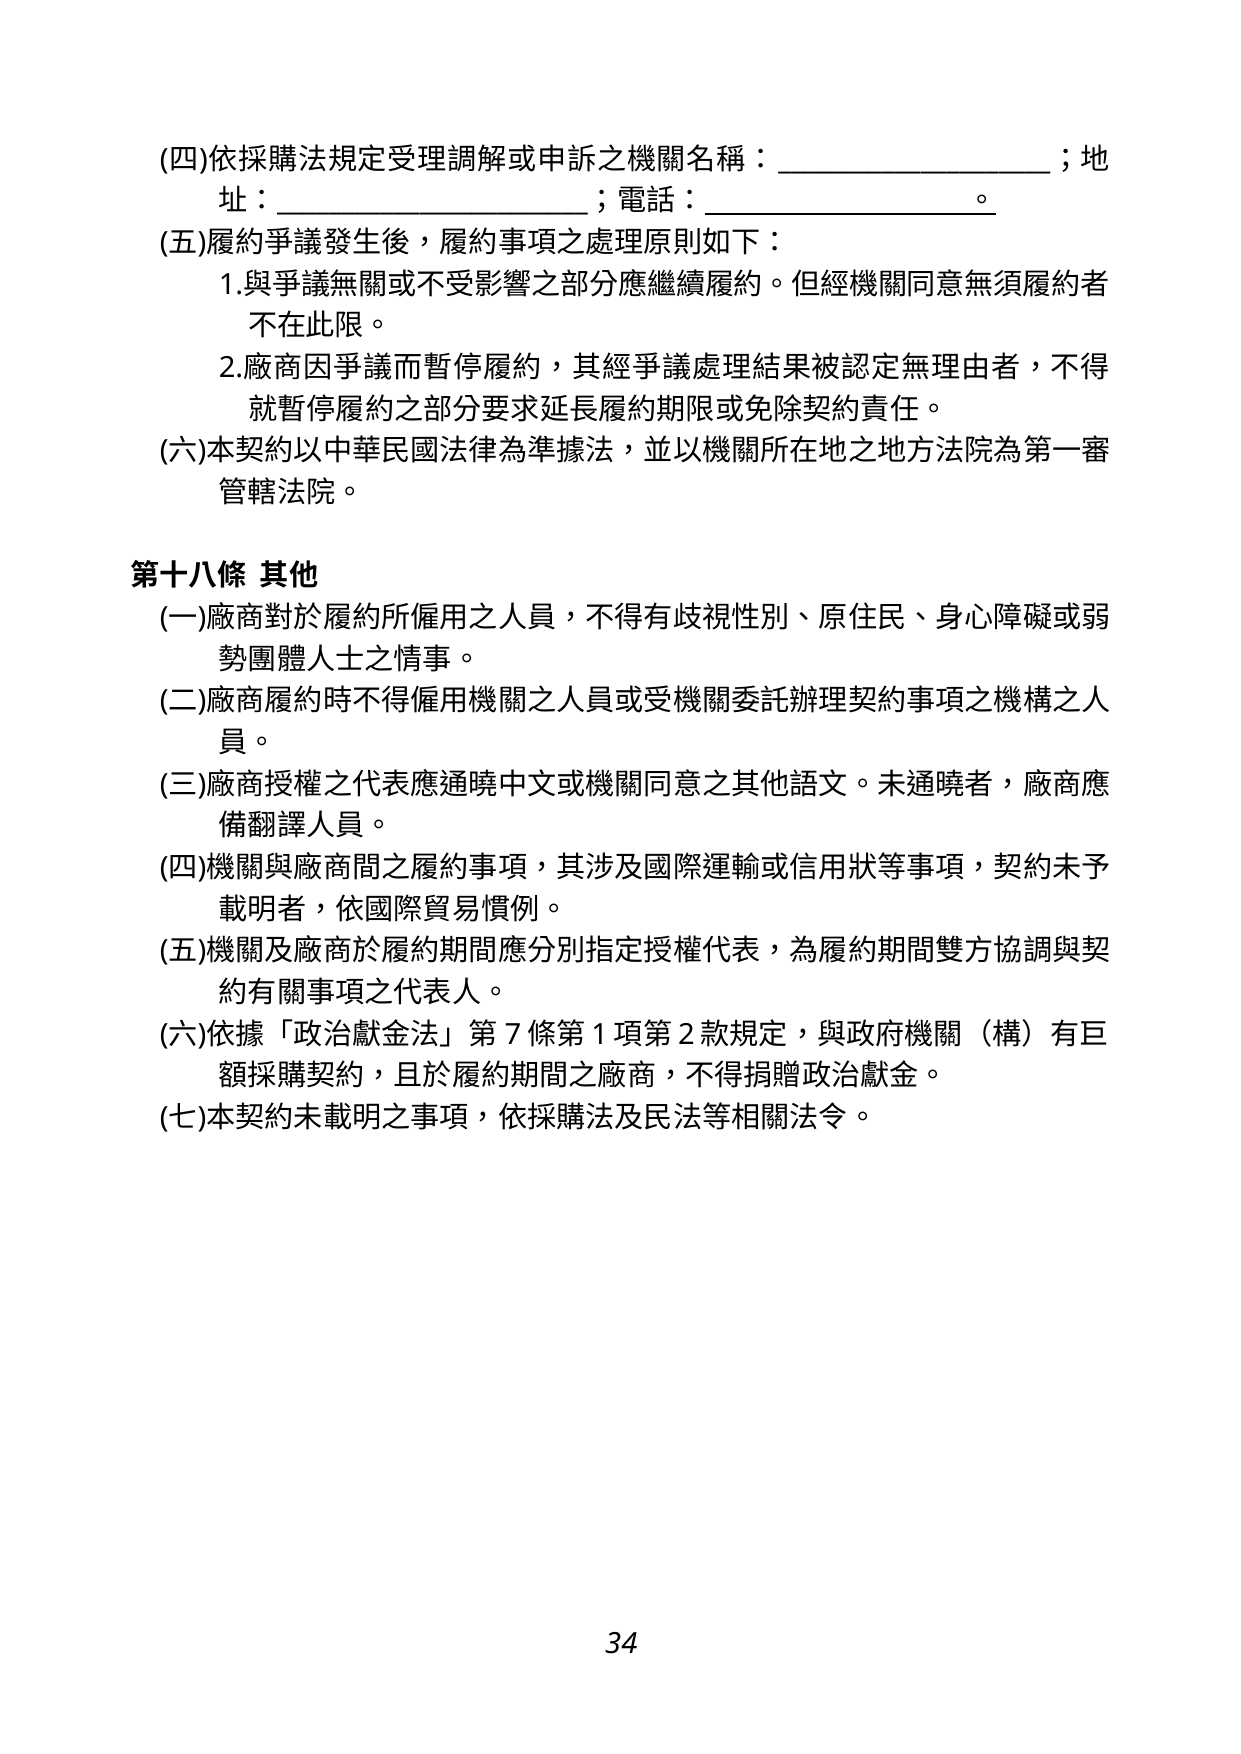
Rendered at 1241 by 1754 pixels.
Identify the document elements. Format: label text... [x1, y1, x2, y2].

text (四)依採購法規定受理調解或申訴之機關名稱：_____________________；地址：________________________；電話： 。 [159, 136, 1110, 219]
text (五)履約爭議發生後，履約事項之處理原則如下： [159, 219, 1110, 261]
text (四)機關與廠商間之履約事項，其涉及國際運輸或信用狀等事項，契約未予載明者，依國際貿易慣例。 [159, 844, 1110, 927]
text 2.廠商因爭議而暫停履約，其經爭議處理結果被認定無理由者，不得就暫停履約之部分要求延長履約期限或免除契約責任。 [218, 344, 1110, 427]
text (五)機關及廠商於履約期間應分別指定授權代表，為履約期間雙方協調與契約有關事項之代表人。 [159, 927, 1110, 1011]
text (一)廠商對於履約所僱用之人員，不得有歧視性別、原住民、身心障礙或弱勢團體人士之情事。 [159, 594, 1110, 677]
text (六)本契約以中華民國法律為準據法，並以機關所在地之地方法院為第一審管轄法院。 [159, 427, 1110, 511]
text (三)廠商授權之代表應通曉中文或機關同意之其他語文。未通曉者，廠商應備翻譯人員。 [159, 761, 1110, 844]
text 第十八條 其他 [130, 552, 1110, 594]
text (七)本契約未載明之事項，依採購法及民法等相關法令。 [159, 1094, 1110, 1136]
text (六)依據「政治獻金法」第7條第1項第2款規定，與政府機關（構）有巨額採購契約，且於履約期間之廠商，不得捐贈政治獻金。 [159, 1011, 1110, 1094]
text 1.與爭議無關或不受影響之部分應繼續履約。但經機關同意無須履約者不在此限。 [218, 261, 1110, 344]
text (二)廠商履約時不得僱用機關之人員或受機關委託辦理契約事項之機構之人員。 [159, 677, 1110, 761]
